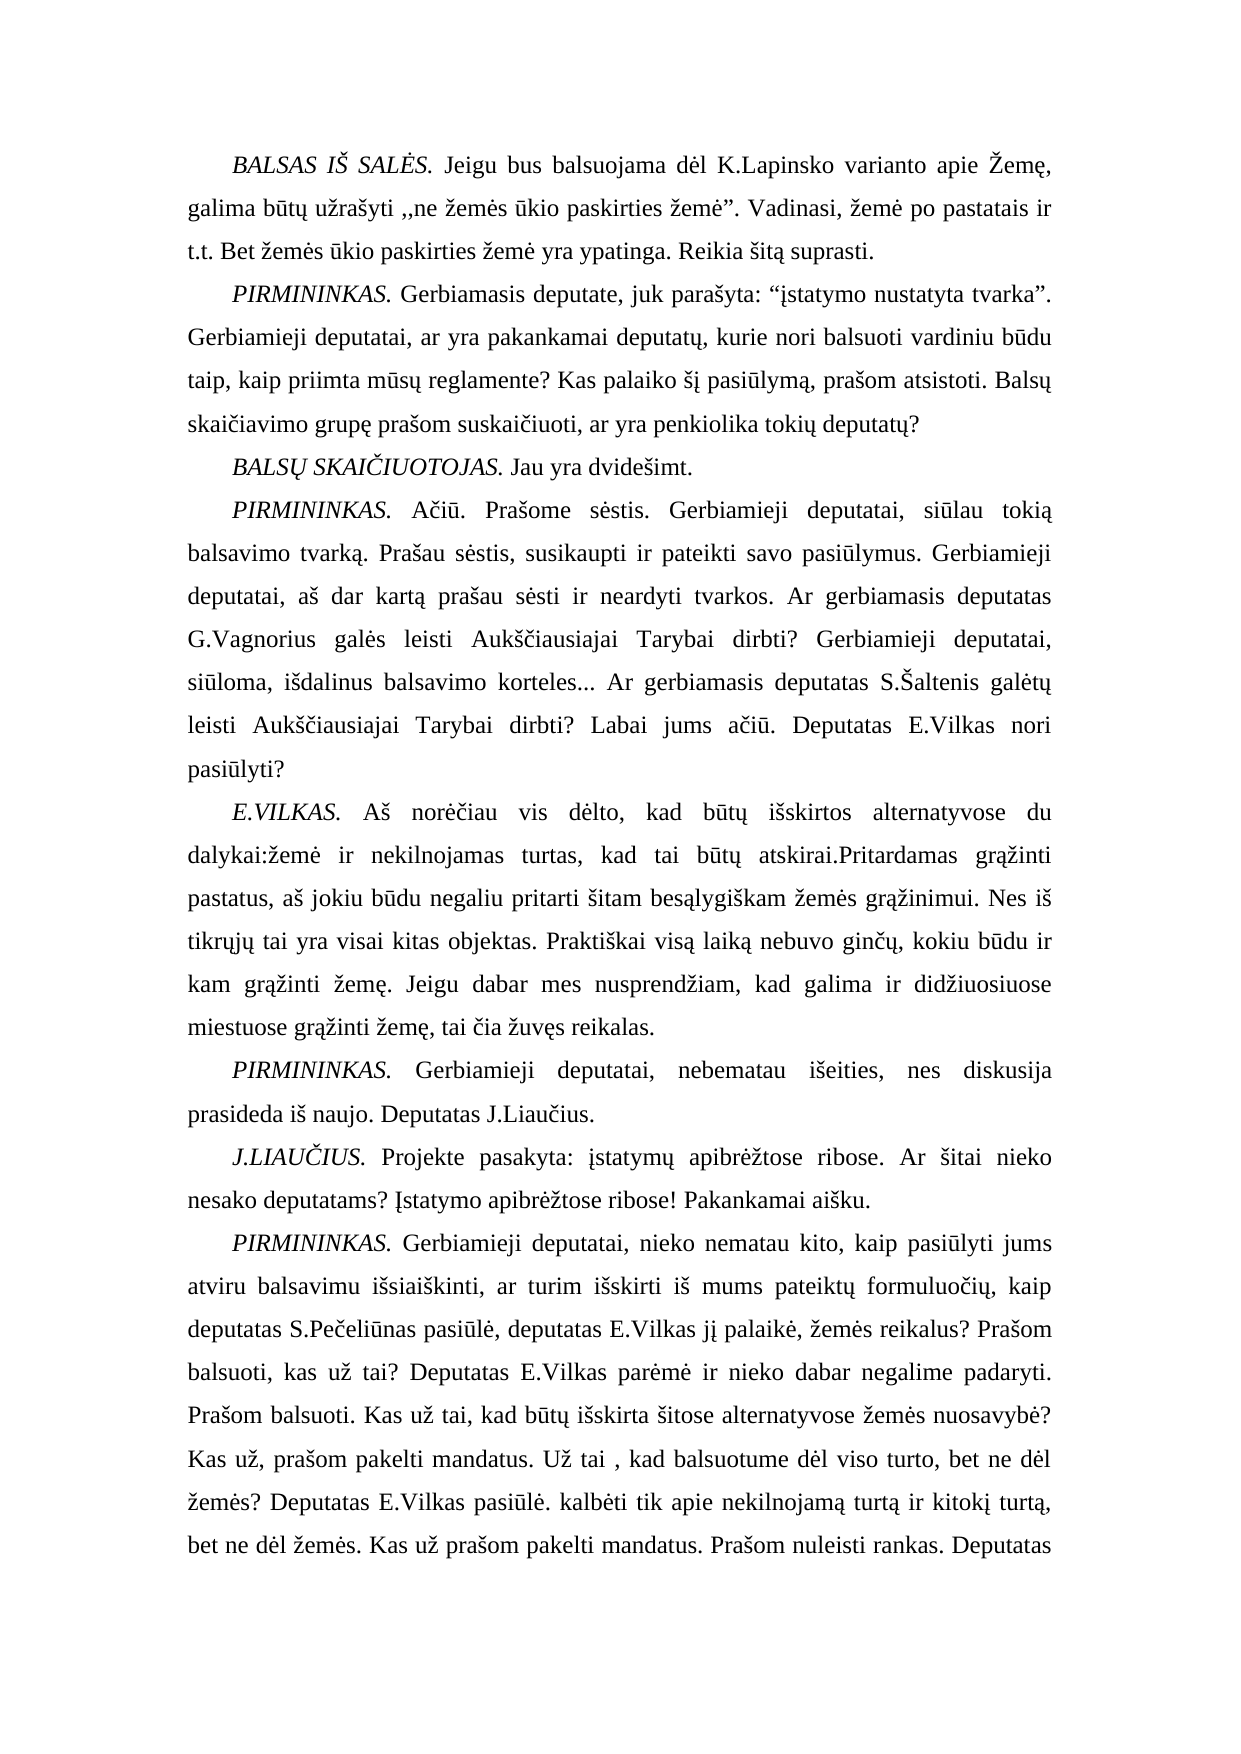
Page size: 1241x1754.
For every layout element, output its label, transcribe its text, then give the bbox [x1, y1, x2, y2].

text BALSAS IŠ SALĖS. Jeigu bus balsuojama dėl K.Lapinsko varianto apie Žemę, galima būtų užrašyti ,,ne žemės ūkio paskirties žemė”. Vadinasi, žemė po pastatais ir t.t. Bet žemės ūkio paskirties žemė yra ypatinga. Reikia šitą suprasti. [187, 150, 1053, 265]
text E.VILKAS. Aš norėčiau vis dėlto, kad būtų išskirtos alternatyvose du dalykai:žemė ir nekilnojamas turtas, kad tai būtų atskirai.Pritardamas grąžinti pastatus, aš jokiu būdu negaliu pritarti šitam besąlygiškam žemės grąžinimui. Nes iš tikrųjų tai yra visai kitas objektas. Praktiškai visą laiką nebuvo ginčų, kokiu būdu ir kam grąžinti žemę. Jeigu dabar mes nusprendžiam, kad galima ir didžiuosiuose miestuose grąžinti žemę, tai čia žuvęs reikalas. [187, 797, 1053, 1041]
text PIRMININKAS. Gerbiamasis deputate, juk parašyta: “įstatymo nustatyta tvarka”. Gerbiamieji deputatai, ar yra pakankamai deputatų, kurie nori balsuoti vardiniu būdu taip, kaip priimta mūsų reglamente? Kas palaiko šį pasiūlymą, prašom atsistoti. Balsų skaičiavimo grupę prašom suskaičiuoti, ar yra penkiolika tokių deputatų? [187, 279, 1053, 437]
text PIRMININKAS. Ačiū. Prašome sėstis. Gerbiamieji deputatai, siūlau tokią balsavimo tvarką. Prašau sėstis, susikaupti ir pateikti savo pasiūlymus. Gerbiamieji deputatai, aš dar kartą prašau sėsti ir neardyti tvarkos. Ar gerbiamasis deputatas G.Vagnorius galės leisti Aukščiausiajai Tarybai dirbti? Gerbiamieji deputatai, siūloma, išdalinus balsavimo korteles... Ar gerbiamasis deputatas S.Šaltenis galėtų leisti Aukščiausiajai Tarybai dirbti? Labai jums ačiū. Deputatas E.Vilkas nori pasiūlyti? [187, 495, 1053, 782]
text BALSŲ SKAIČIUOTOJAS. Jau yra dvidešimt. [187, 452, 1053, 481]
text PIRMININKAS. Gerbiamieji deputatai, nebematau išeities, nes diskusija prasideda iš naujo. Deputatas J.Liaučius. [187, 1056, 1053, 1127]
text PIRMININKAS. Gerbiamieji deputatai, nieko nematau kito, kaip pasiūlyti jums atviru balsavimu išsiaiškinti, ar turim išskirti iš mums pateiktų formuluočių, kaip deputatas S.Pečeliūnas pasiūlė, deputatas E.Vilkas jį palaikė, žemės reikalus? Prašom balsuoti, kas už tai? Deputatas E.Vilkas parėmė ir nieko dabar negalime padaryti. Prašom balsuoti. Kas už tai, kad būtų išskirta šitose alternatyvose žemės nuosavybė? Kas už, prašom pakelti mandatus. Už tai , kad balsuotume dėl viso turto, bet ne dėl žemės? Deputatas E.Vilkas pasiūlė. kalbėti tik apie nekilnojamą turtą ir kitokį turtą, bet ne dėl žemės. Kas už prašom pakelti mandatus. Prašom nuleisti rankas. Deputatas [187, 1228, 1053, 1559]
text J.LIAUČIUS. Projekte pasakyta: įstatymų apibrėžtose ribose. Ar šitai nieko nesako deputatams? Įstatymo apibrėžtose ribose! Pakankamai aišku. [187, 1142, 1053, 1214]
